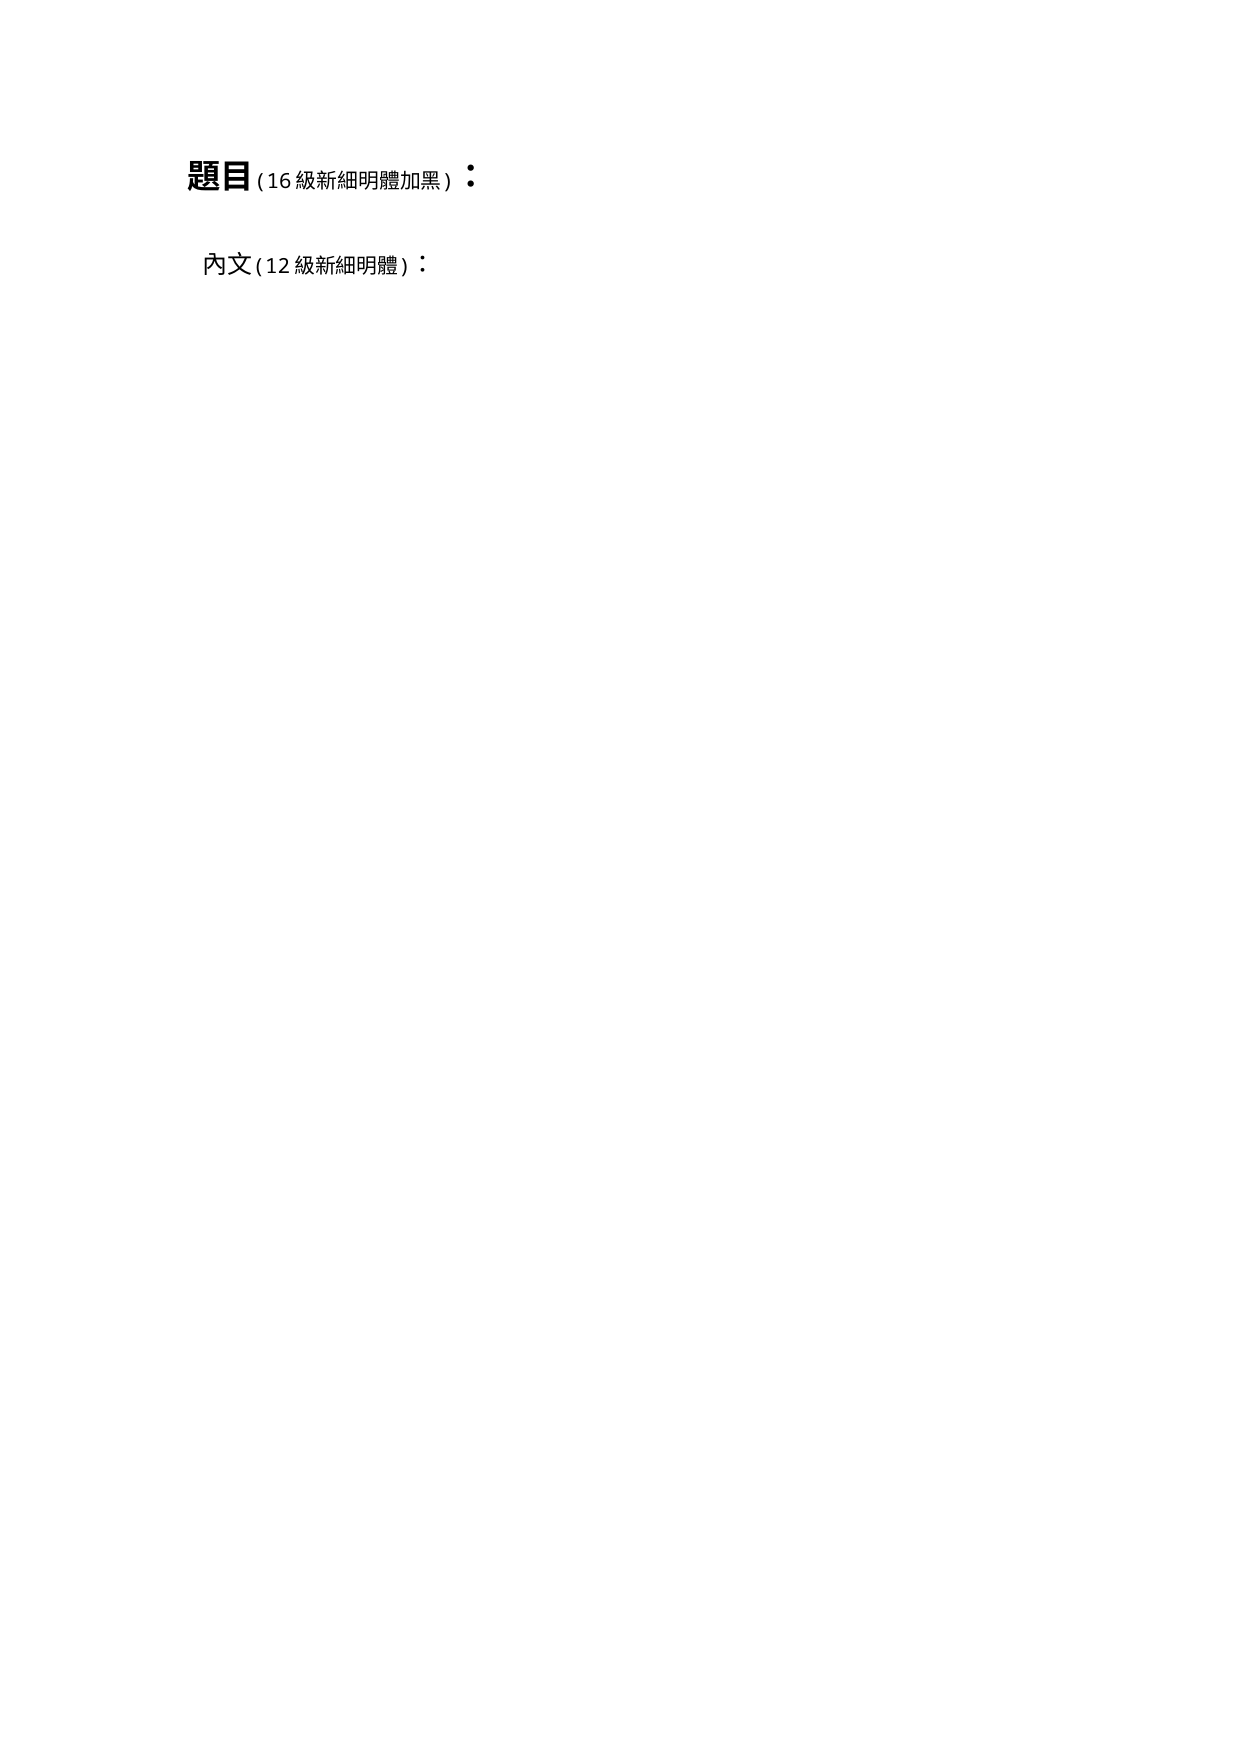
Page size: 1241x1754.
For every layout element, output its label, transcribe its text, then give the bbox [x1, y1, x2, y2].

text 內文(12級新細明體)： [187, 244, 1053, 281]
text 題目(16級新細明體加黑)： [187, 150, 1053, 198]
